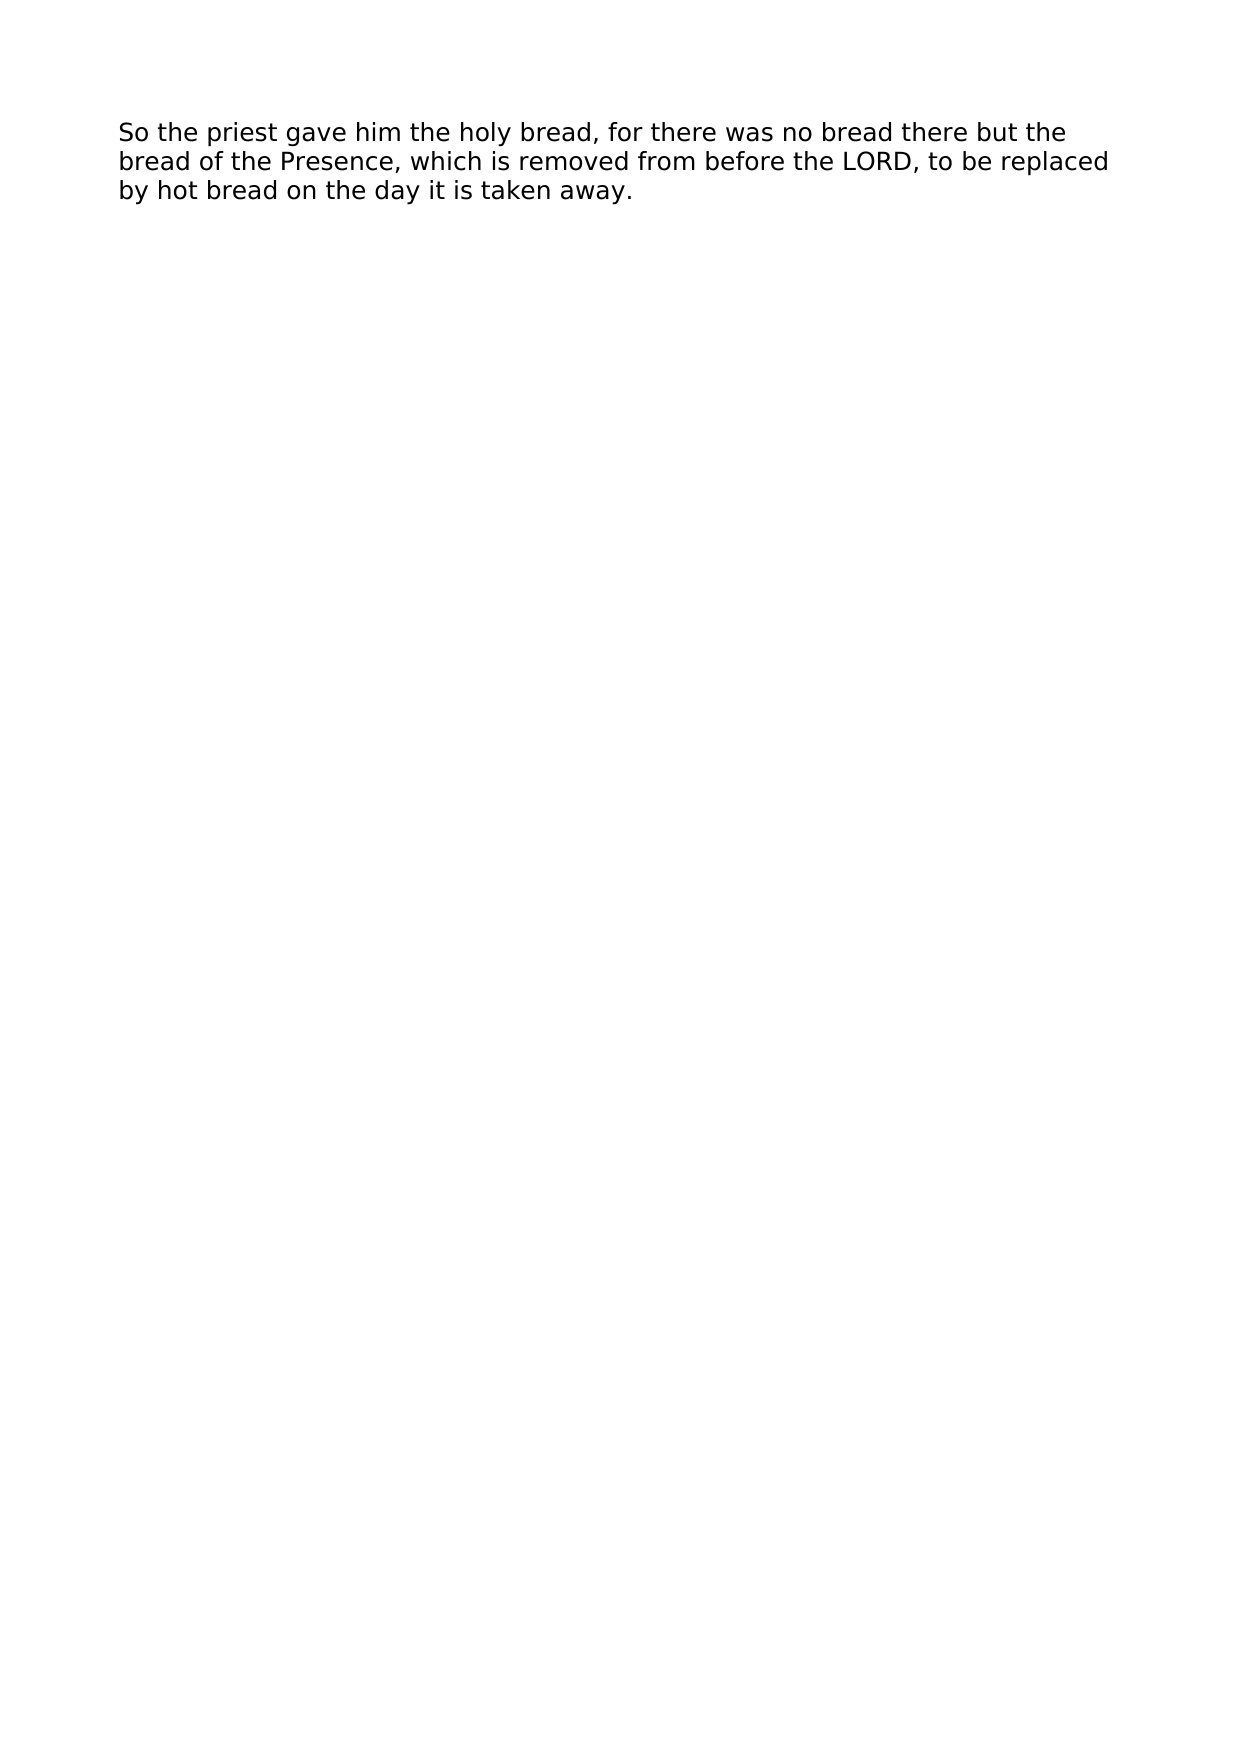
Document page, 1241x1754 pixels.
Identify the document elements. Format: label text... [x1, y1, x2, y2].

text So the priest gave him the holy bread, for there was no bread there but the bread of the Presence, which is removed from before the LORD, to be replaced by hot bread on the day it is taken away. [118, 118, 1122, 206]
